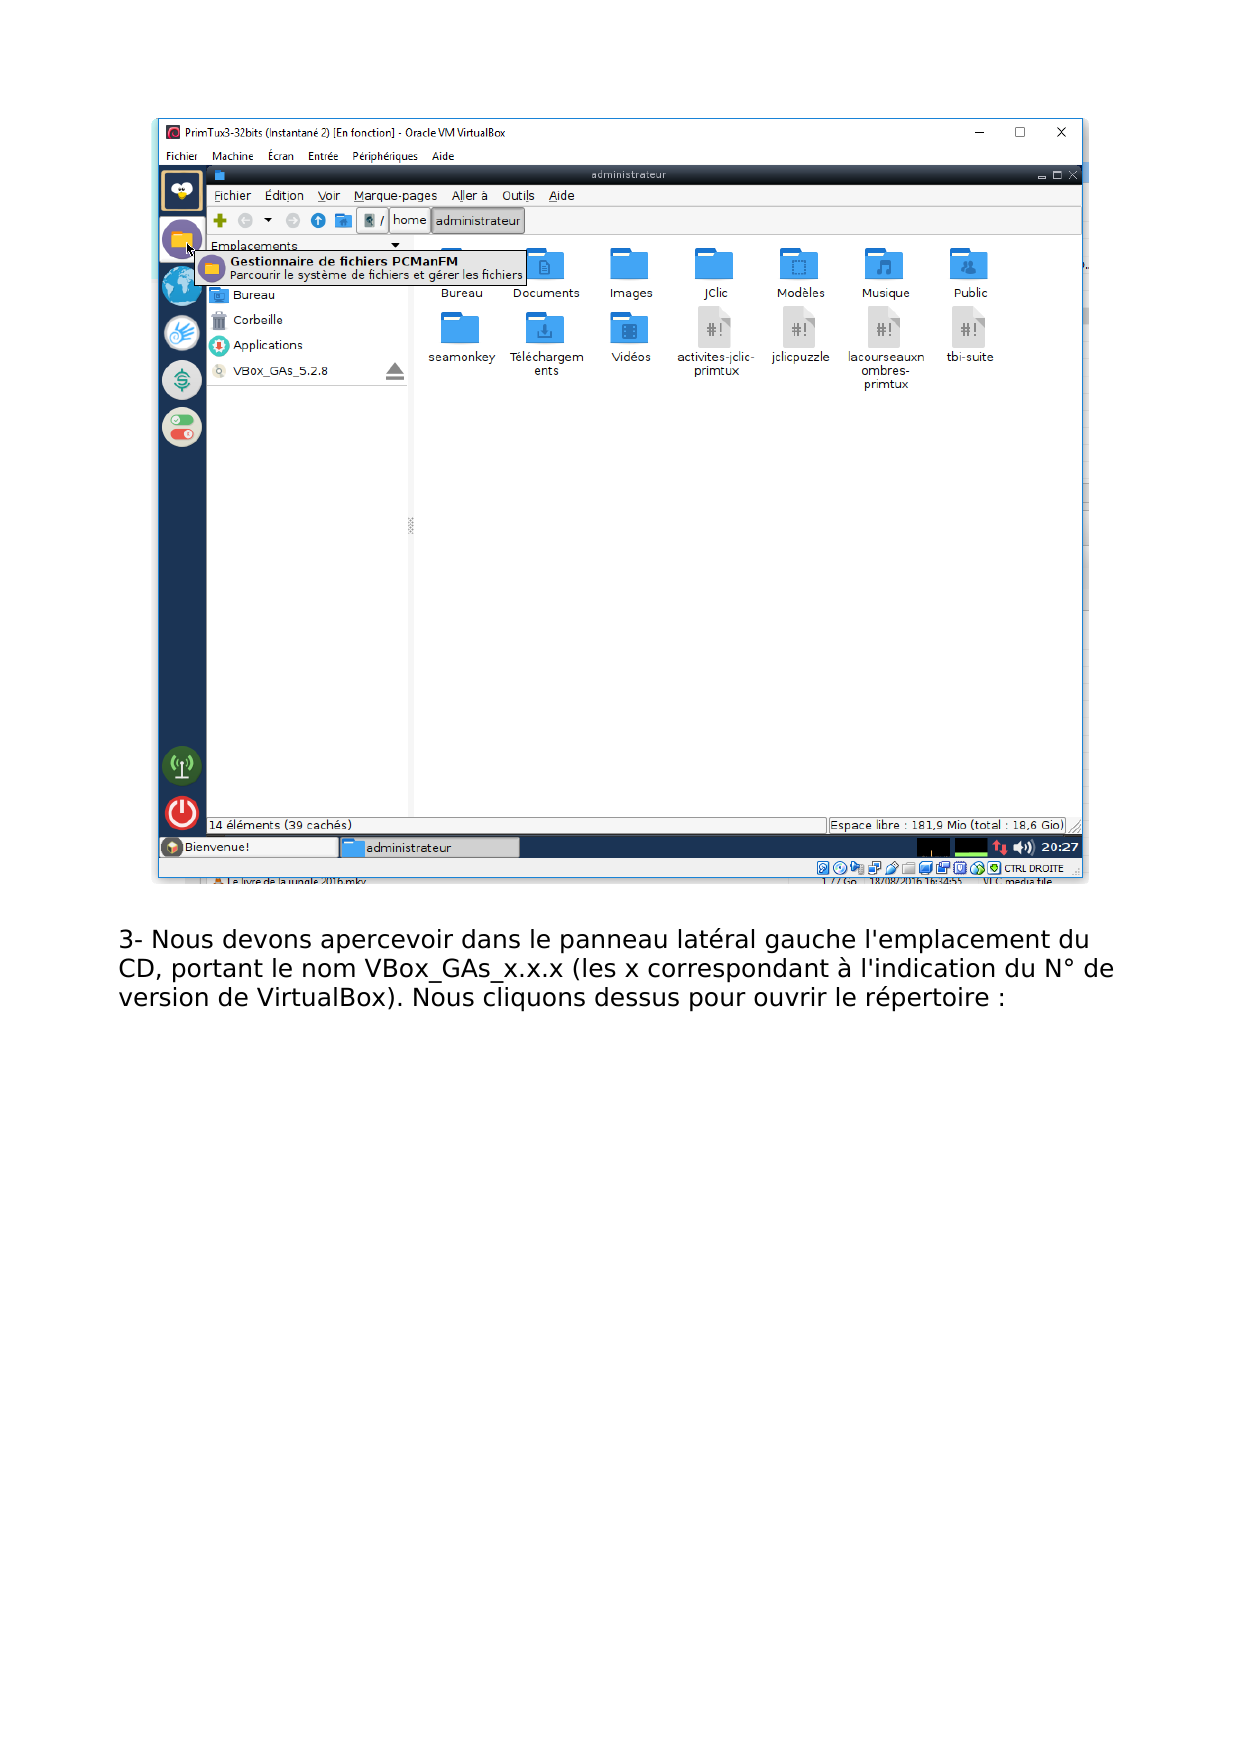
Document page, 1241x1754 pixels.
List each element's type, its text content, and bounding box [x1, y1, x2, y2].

text 3- Nous devons apercevoir dans le panneau latéral gauche l'emplacement du CD, portant le nom VBox_GAs_x.x.x (les x correspondant à l'indication du N° de version de VirtualBox). Nous cliquons dessus pour ouvrir le répertoire : [118, 925, 1122, 1013]
picture [151, 118, 1089, 884]
